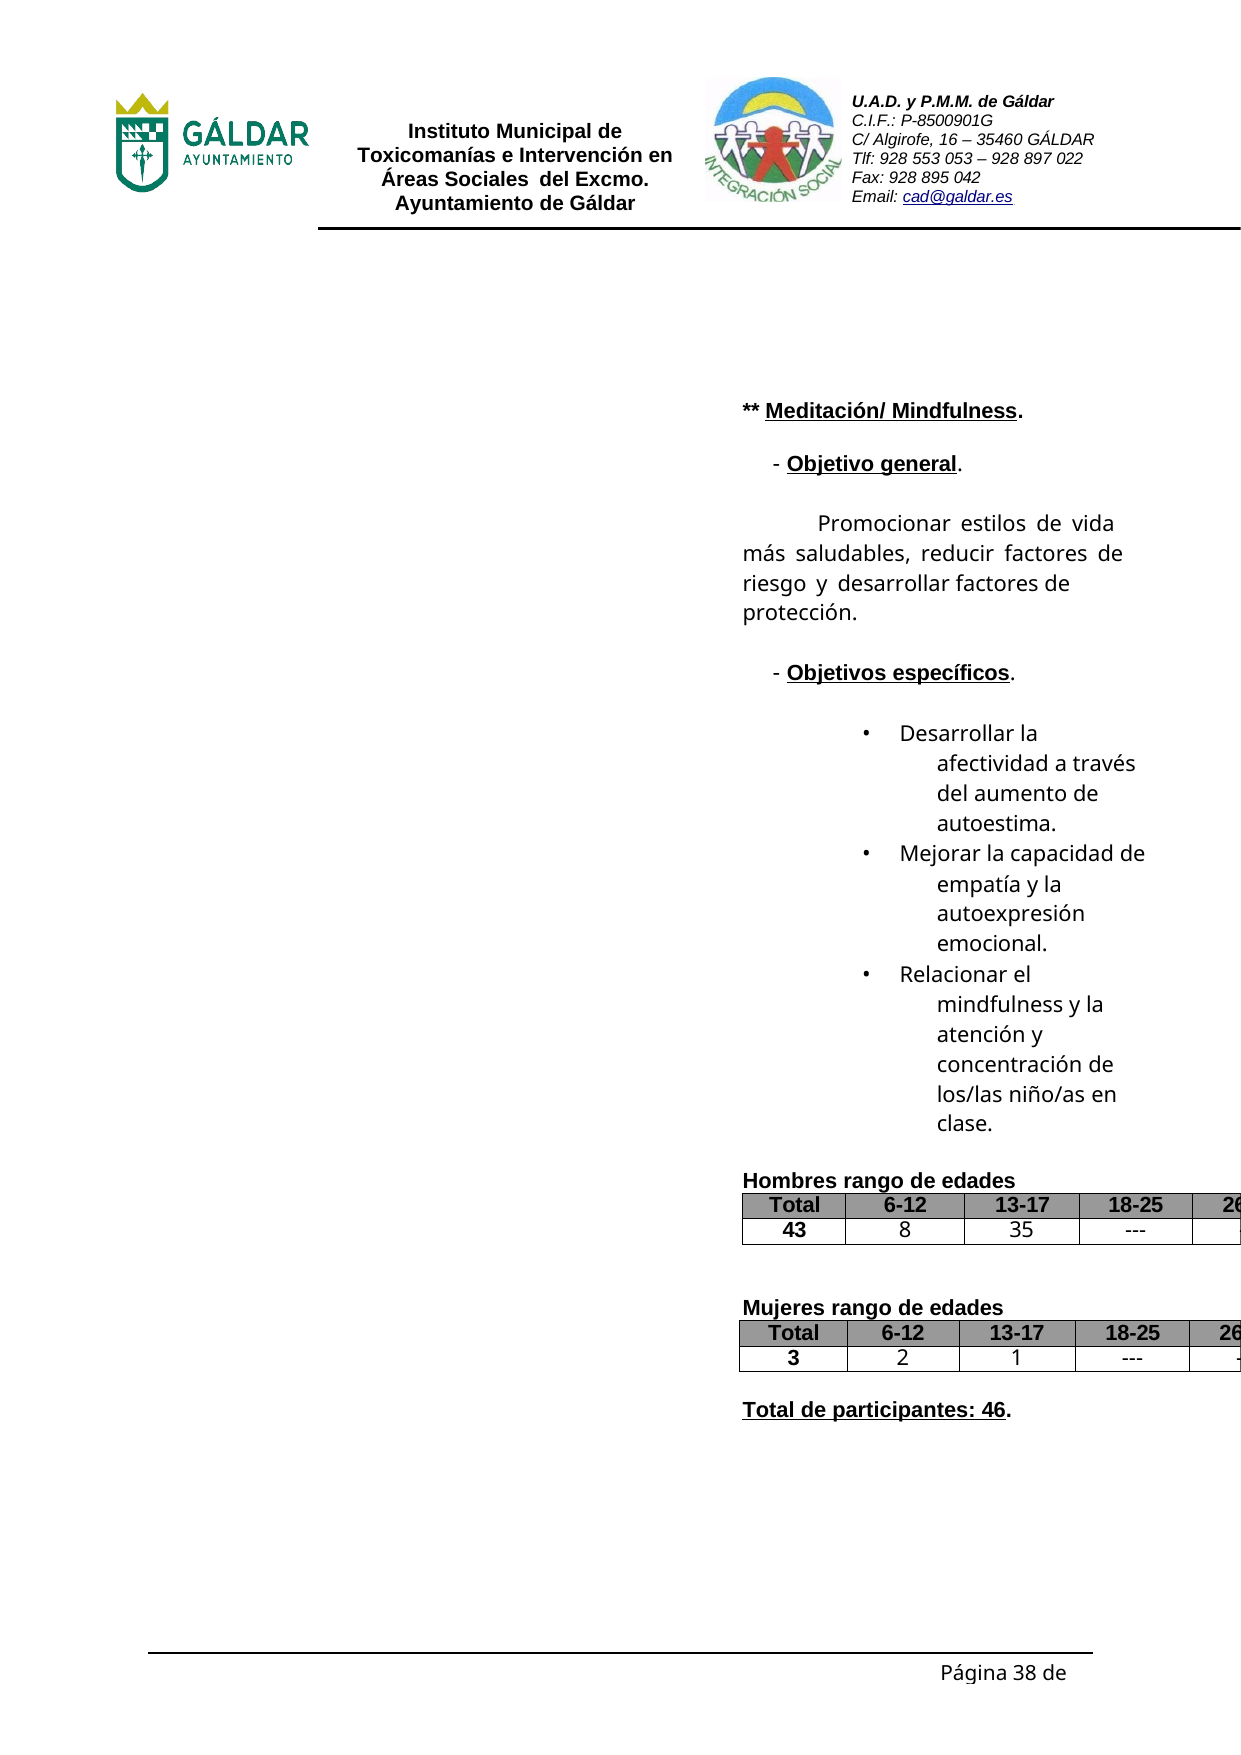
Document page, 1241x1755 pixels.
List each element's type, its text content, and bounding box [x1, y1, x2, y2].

list Desarrollar la afectividad a través del aumento de autoestima. [862, 717, 1152, 837]
table_header 26-33 [1193, 1194, 1240, 1218]
text C.I.F.: P-8500901G [852, 111, 1152, 130]
list Mejorar la capacidad de empatía y la autoexpresión emocional. [862, 837, 1152, 958]
table_header 6-12 [846, 1194, 964, 1218]
text Hombres rango de edades [742, 1168, 1152, 1193]
table_header Total [740, 1321, 847, 1346]
table_header Total [743, 1194, 845, 1218]
text U.A.D. y P.M.M. de Gáldar [852, 91, 1152, 111]
table_cell 8 [846, 1219, 964, 1243]
list Relacionar el mindfulness y la atención y concentración de los/las niño/as en clase. [862, 958, 1152, 1138]
table_cell 2 [848, 1347, 959, 1371]
text ** Meditación/ Mindfulness. [742, 398, 1152, 423]
table_cell --- [1080, 1219, 1192, 1243]
text Tlf: 928 553 053 – 928 897 022 [852, 149, 1152, 168]
text Total de participantes: 46. [742, 1397, 1152, 1422]
table_header 13-17 [960, 1321, 1075, 1346]
table_header 18-25 [1080, 1194, 1192, 1218]
table_header 13-17 [965, 1194, 1079, 1218]
text Email: cad@galdar.es [852, 187, 1152, 206]
text Promocionar estilos de vida más saludables, reducir factores de riesgo y desarrollar factores de protección. [742, 508, 1152, 627]
text Fax: 928 895 042 [852, 168, 1152, 187]
list Objetivo general. [772, 448, 1152, 478]
text Instituto Municipal de Toxicomanías e Intervención en Áreas Sociales del Excmo. Ayuntamiento de Gáldar [336, 119, 693, 215]
text Mujeres rango de edades [742, 1295, 1152, 1320]
table_cell 43 [743, 1219, 845, 1243]
table_cell --- [1190, 1347, 1240, 1371]
table_cell 3 [740, 1347, 847, 1371]
table_cell 35 [965, 1219, 1079, 1243]
table_header 26-33 [1190, 1321, 1240, 1346]
text C/ Algirofe, 16 – 35460 GÁLDAR [852, 130, 1152, 149]
table_cell --- [1193, 1219, 1240, 1243]
table_header 18-25 [1076, 1321, 1189, 1346]
table_header 6-12 [848, 1321, 959, 1346]
table_cell 1 [960, 1347, 1075, 1371]
table_cell --- [1076, 1347, 1189, 1371]
list Objetivos específicos. [772, 657, 1152, 687]
